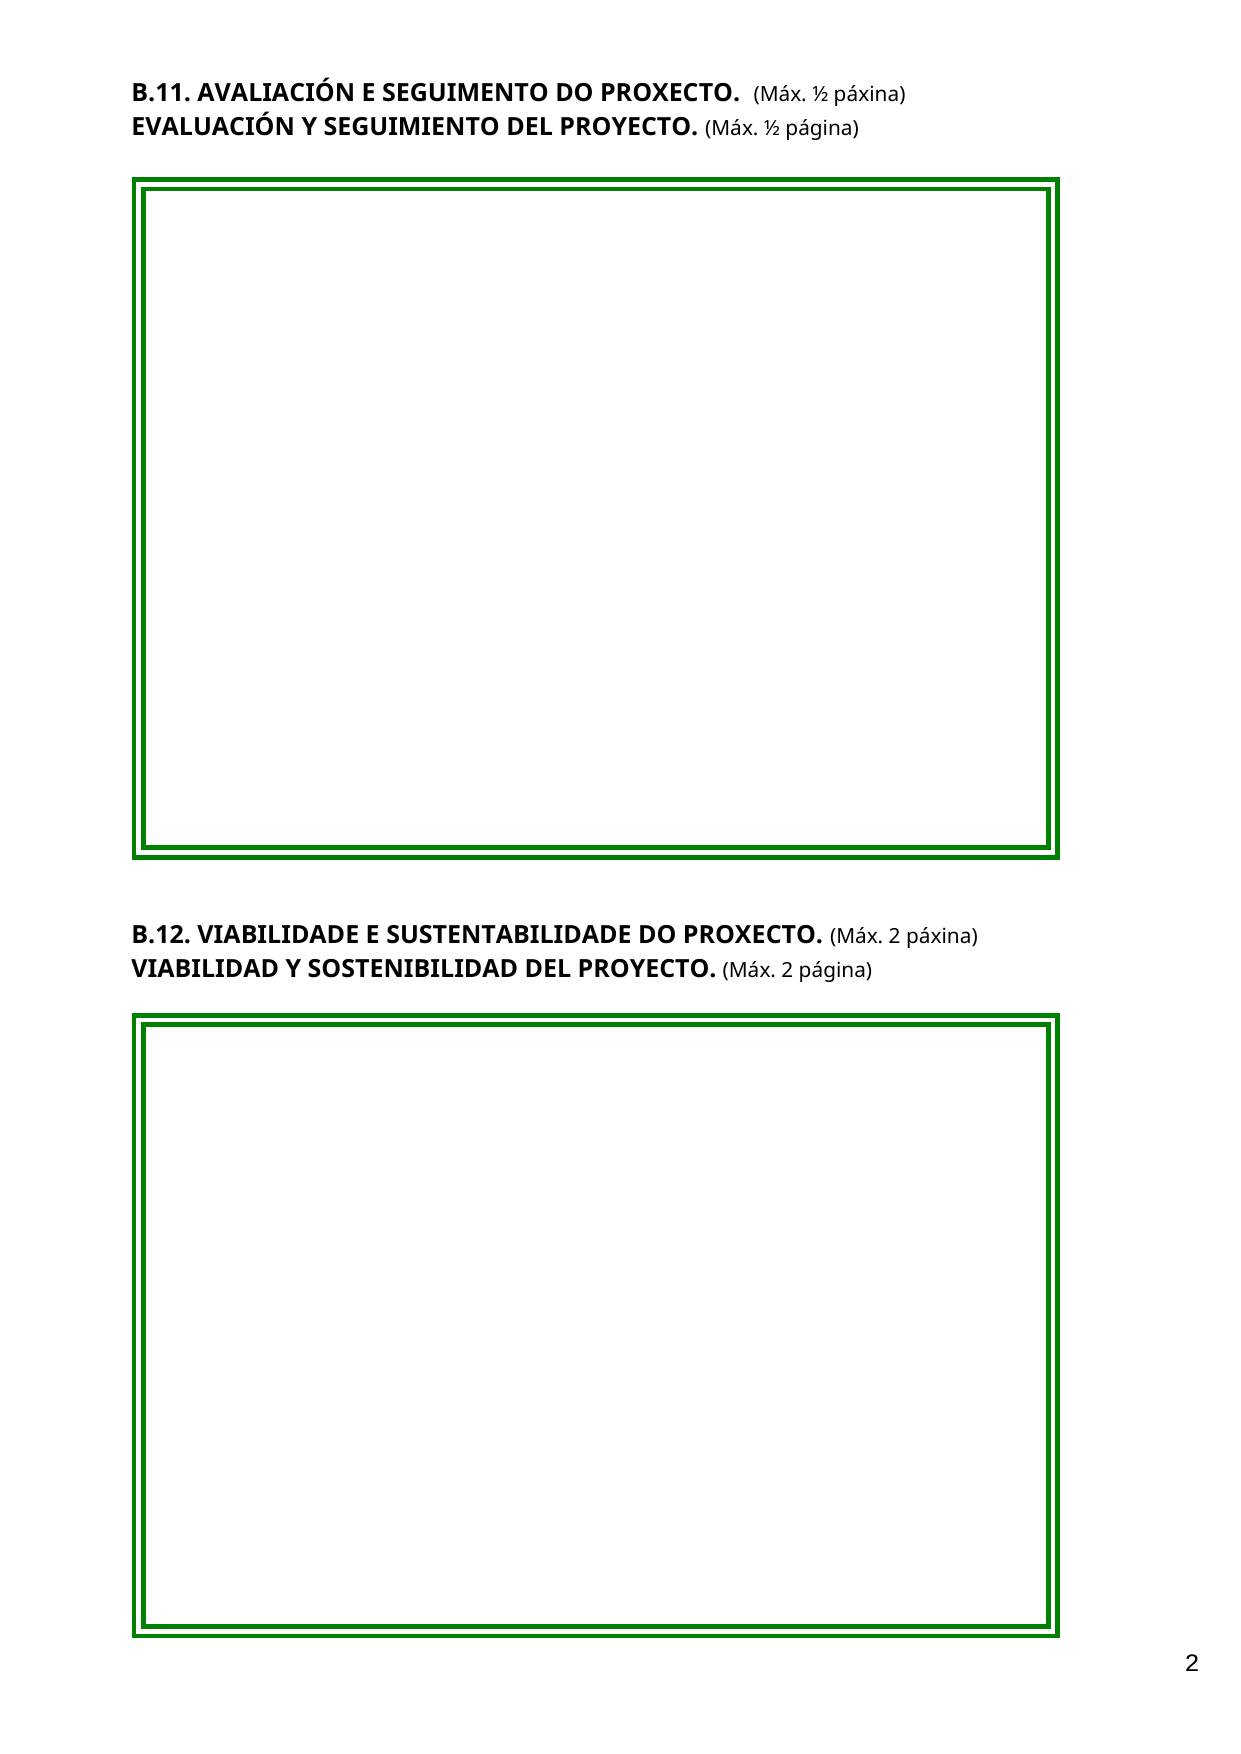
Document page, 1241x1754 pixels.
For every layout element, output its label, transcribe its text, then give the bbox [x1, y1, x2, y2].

table_header [139, 182, 1053, 845]
text EVALUACIÓN Y SEGUIMIENTO DEL PROYECTO. (Máx. ½ página) [131, 109, 1184, 143]
table_header [139, 1018, 1053, 1624]
text B.11. AVALIACIÓN E SEGUIMENTO DO PROXECTO. (Máx. ½ páxina) [131, 75, 1184, 109]
table_header [146, 1027, 1046, 1624]
table_header [146, 191, 1046, 845]
text VIABILIDAD Y SOSTENIBILIDAD DEL PROYECTO. (Máx. 2 página) [131, 950, 1184, 984]
text B.12. VIABILIDADE E SUSTENTABILIDADE DO PROXECTO. (Máx. 2 páxina) [131, 916, 1184, 950]
